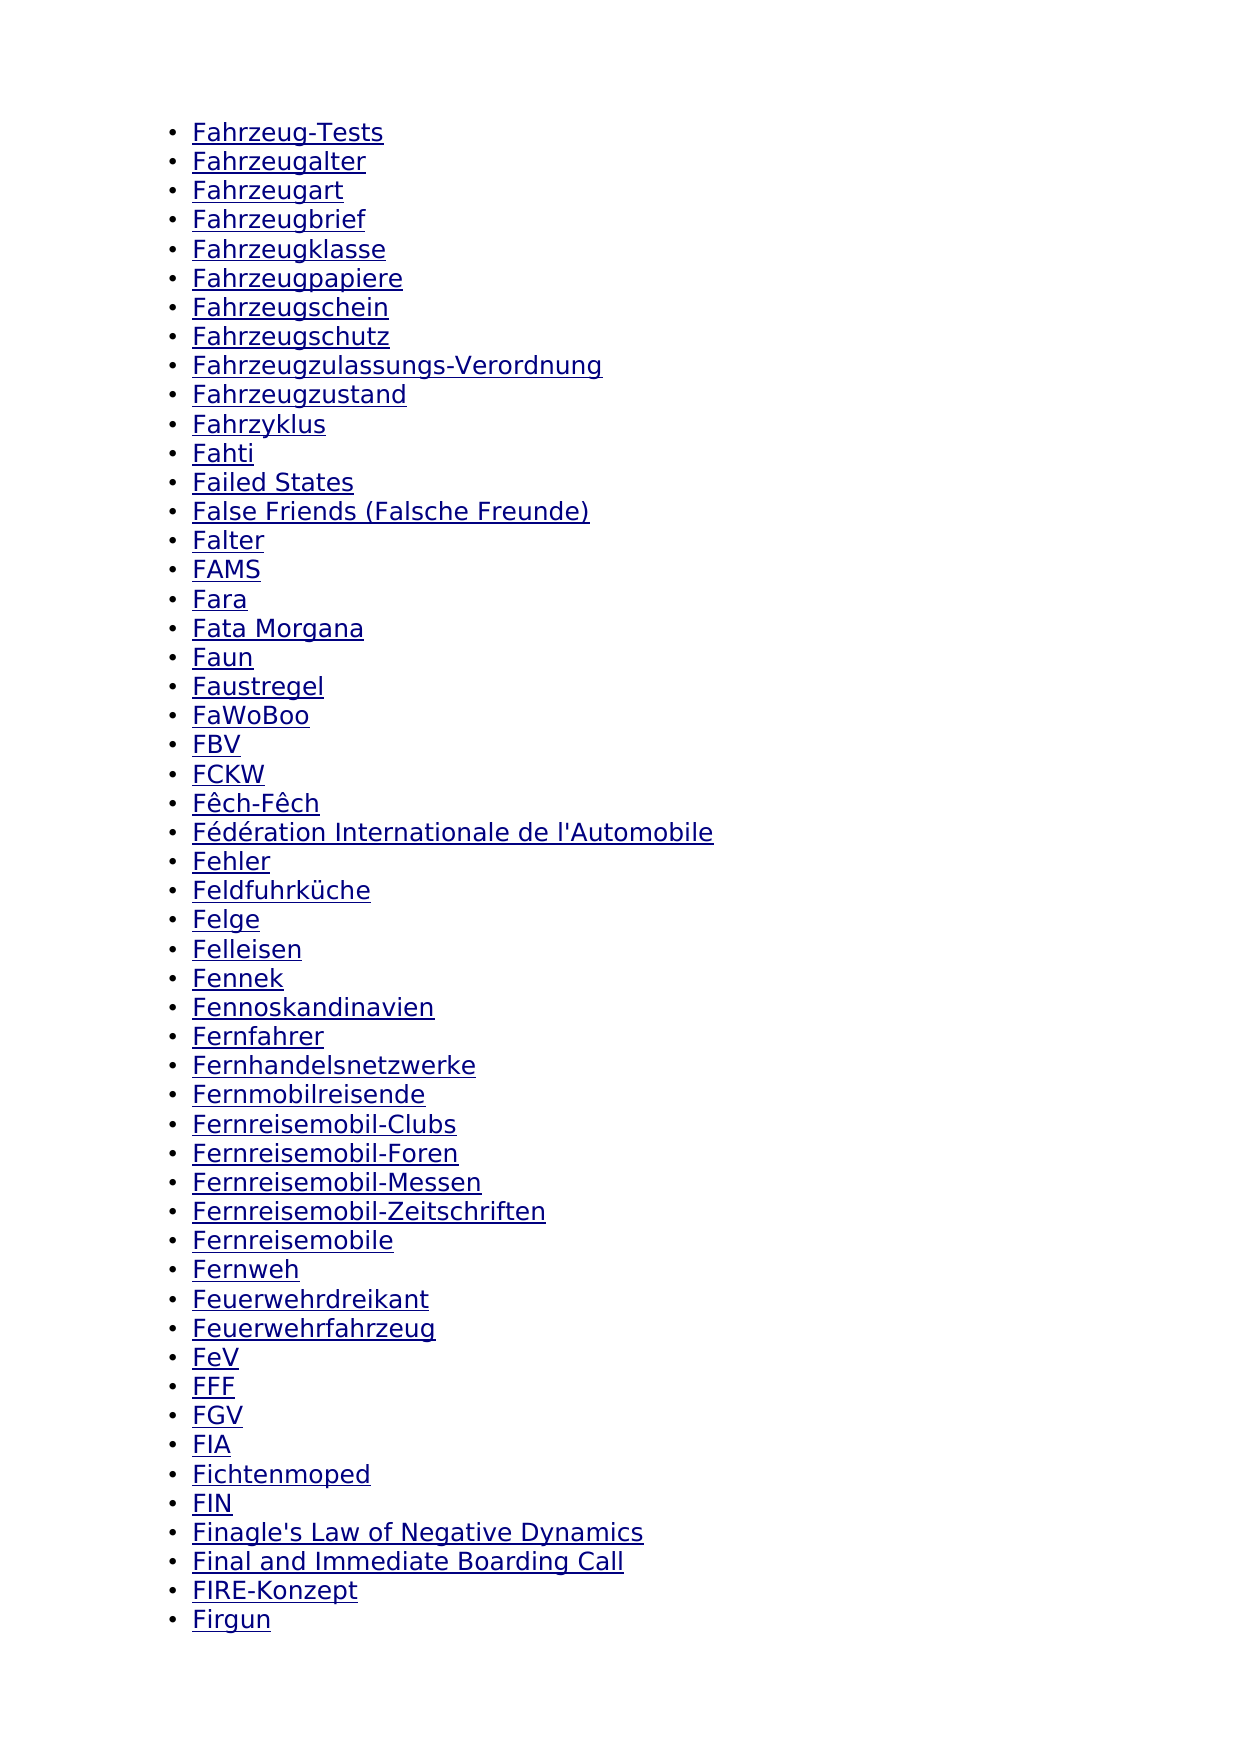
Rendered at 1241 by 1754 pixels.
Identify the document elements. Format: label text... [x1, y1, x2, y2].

list Fernreisemobile [177, 1226, 1122, 1256]
list Fernhandelsnetzwerke [177, 1051, 1122, 1081]
list Fahrzyklus [177, 410, 1122, 439]
list FIRE-Konzept [177, 1576, 1122, 1606]
list Fata Morgana [177, 614, 1122, 643]
list Firgun [177, 1606, 1122, 1635]
list Fahrzeugschutz [177, 322, 1122, 351]
list Fernreisemobil-Zeitschriften [177, 1197, 1122, 1226]
list FeV [177, 1343, 1122, 1372]
list Fernfahrer [177, 1022, 1122, 1051]
list Final and Immediate Boarding Call [177, 1547, 1122, 1576]
list Fennoskandinavien [177, 993, 1122, 1022]
list FFF [177, 1372, 1122, 1401]
list Fahrzeug-Tests [177, 118, 1122, 147]
list Fennek [177, 964, 1122, 993]
list Fêch-Fêch [177, 789, 1122, 818]
list Fernreisemobil-Foren [177, 1139, 1122, 1168]
list Feuerwehrfahrzeug [177, 1314, 1122, 1343]
list Felleisen [177, 935, 1122, 964]
list FIN [177, 1489, 1122, 1518]
list FIA [177, 1431, 1122, 1460]
list Fahrzeugart [177, 176, 1122, 206]
list Fahrzeugpapiere [177, 264, 1122, 293]
list Feuerwehrdreikant [177, 1285, 1122, 1314]
list Fahrzeugschein [177, 293, 1122, 322]
list Finagle's Law of Negative Dynamics [177, 1518, 1122, 1547]
list Fichtenmoped [177, 1460, 1122, 1489]
list FAMS [177, 556, 1122, 585]
list Fara [177, 585, 1122, 614]
list Faustregel [177, 672, 1122, 701]
list Fernweh [177, 1256, 1122, 1285]
list Fahrzeugzulassungs-Verordnung [177, 351, 1122, 381]
list Fernreisemobil-Clubs [177, 1110, 1122, 1139]
list Fehler [177, 847, 1122, 876]
list Fahrzeugzustand [177, 381, 1122, 410]
list FaWoBoo [177, 701, 1122, 731]
list Fédération Internationale de l'Automobile [177, 818, 1122, 847]
list Failed States [177, 468, 1122, 497]
list False Friends (Falsche Freunde) [177, 497, 1122, 526]
list Fahrzeugbrief [177, 206, 1122, 235]
list Fahti [177, 439, 1122, 468]
list Feldfuhrküche [177, 876, 1122, 906]
list Fahrzeugklasse [177, 235, 1122, 264]
list Fernmobilreisende [177, 1081, 1122, 1110]
list Fahrzeugalter [177, 147, 1122, 176]
list Falter [177, 526, 1122, 556]
list Felge [177, 906, 1122, 935]
list FCKW [177, 760, 1122, 789]
list FGV [177, 1401, 1122, 1431]
list Faun [177, 643, 1122, 672]
list Fernreisemobil-Messen [177, 1168, 1122, 1197]
list FBV [177, 731, 1122, 760]
